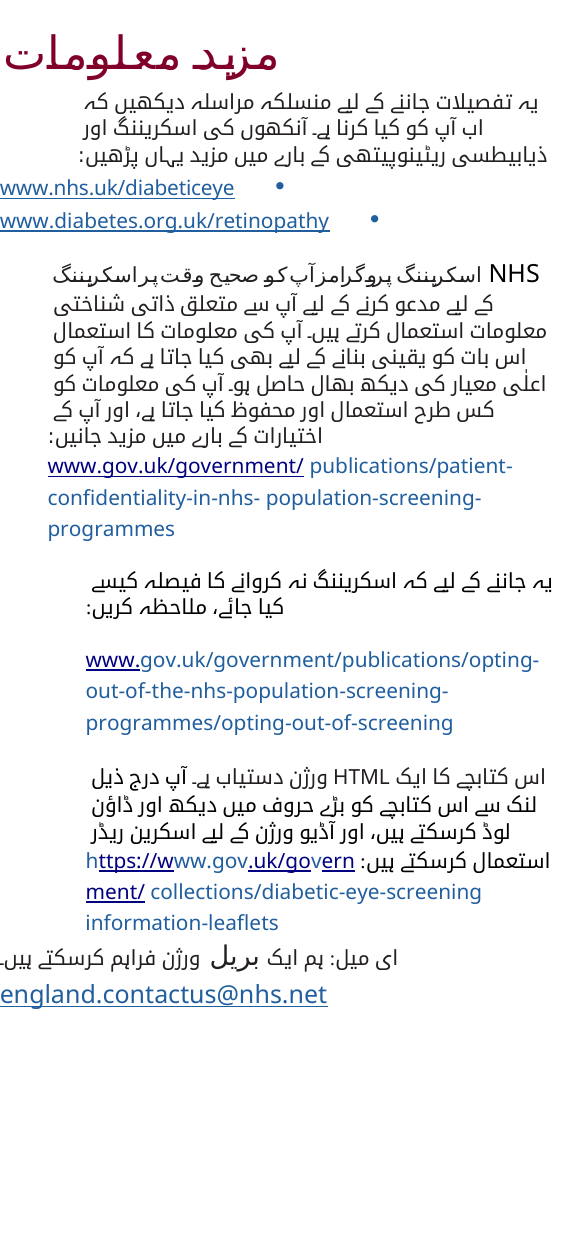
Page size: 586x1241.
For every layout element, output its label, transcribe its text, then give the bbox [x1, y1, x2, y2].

text اس کتابچے کا ایک HTML ورژن دستیاب ہے۔ آپ درج ذیل لنک سے اس کتابچے کو بڑے حروف میں دیکھ اور ڈاؤن لوڈ کرسکتے ہیں، اور آڈیو ورژن کے لیے اسکرین ریڈر استعمال کرسکتے ہیں: https://www.gov.uk/government/ collections/diabetic-eye-screening [86, 762, 554, 906]
list www.diabetes.org.uk/retinopathy [0, 205, 554, 234]
text یہ تفصیلات جاننے کے لیے منسلکہ مراسلہ دیکھیں کہ اب آپ کو کیا کرنا ہے۔ آنکھوں کی اسکریننگ اور ذیابیطسی ریٹینوپیتھی کے بارے میں مزید یہاں پڑھیں: [78, 90, 554, 167]
text www.gov.uk/government/publications/opting-out-of-the-nhs-population-screening- programmes/opting-out-of-screening [86, 645, 554, 736]
list www.nhs.uk/diabeticeye [0, 173, 554, 202]
text مزید معلومات [0, 27, 554, 80]
text یہ جاننے کے لیے کہ اسکریننگ نہ کروانے کا فیصلہ کیسے کیا جائے، ملاحظہ کریں: [86, 569, 554, 619]
text information-leaflets [86, 908, 555, 937]
text ای میل: ہم ایک بریل ورژن فراہم کرسکتے ہیں۔ england.contactus@nhs.net [0, 940, 556, 1011]
text NHS اسکریننگ پروگرامز آپ کو صحیح وقت پر اسکریننگ کے لیے مدعو کرنے کے لیے آپ سے متعلق ذاتی شناختی معلومات استعمال کرتے ہیں۔ آپ کی معلومات کا استعمال اس بات کو یقینی بنانے کے لیے بھی کیا جاتا ہے کہ آپ کو اعلٰی معیار کی دیکھ بھال حاصل ہو۔ آپ کی معلومات کو کس طرح استعمال اور محفوظ کیا جاتا ہے، اور آپ کے اختیارات کے بارے میں مزید جانیں:www.gov.uk/government/ publications/patient-confidentiality-in-nhs- population-screening-programmes [48, 256, 554, 542]
